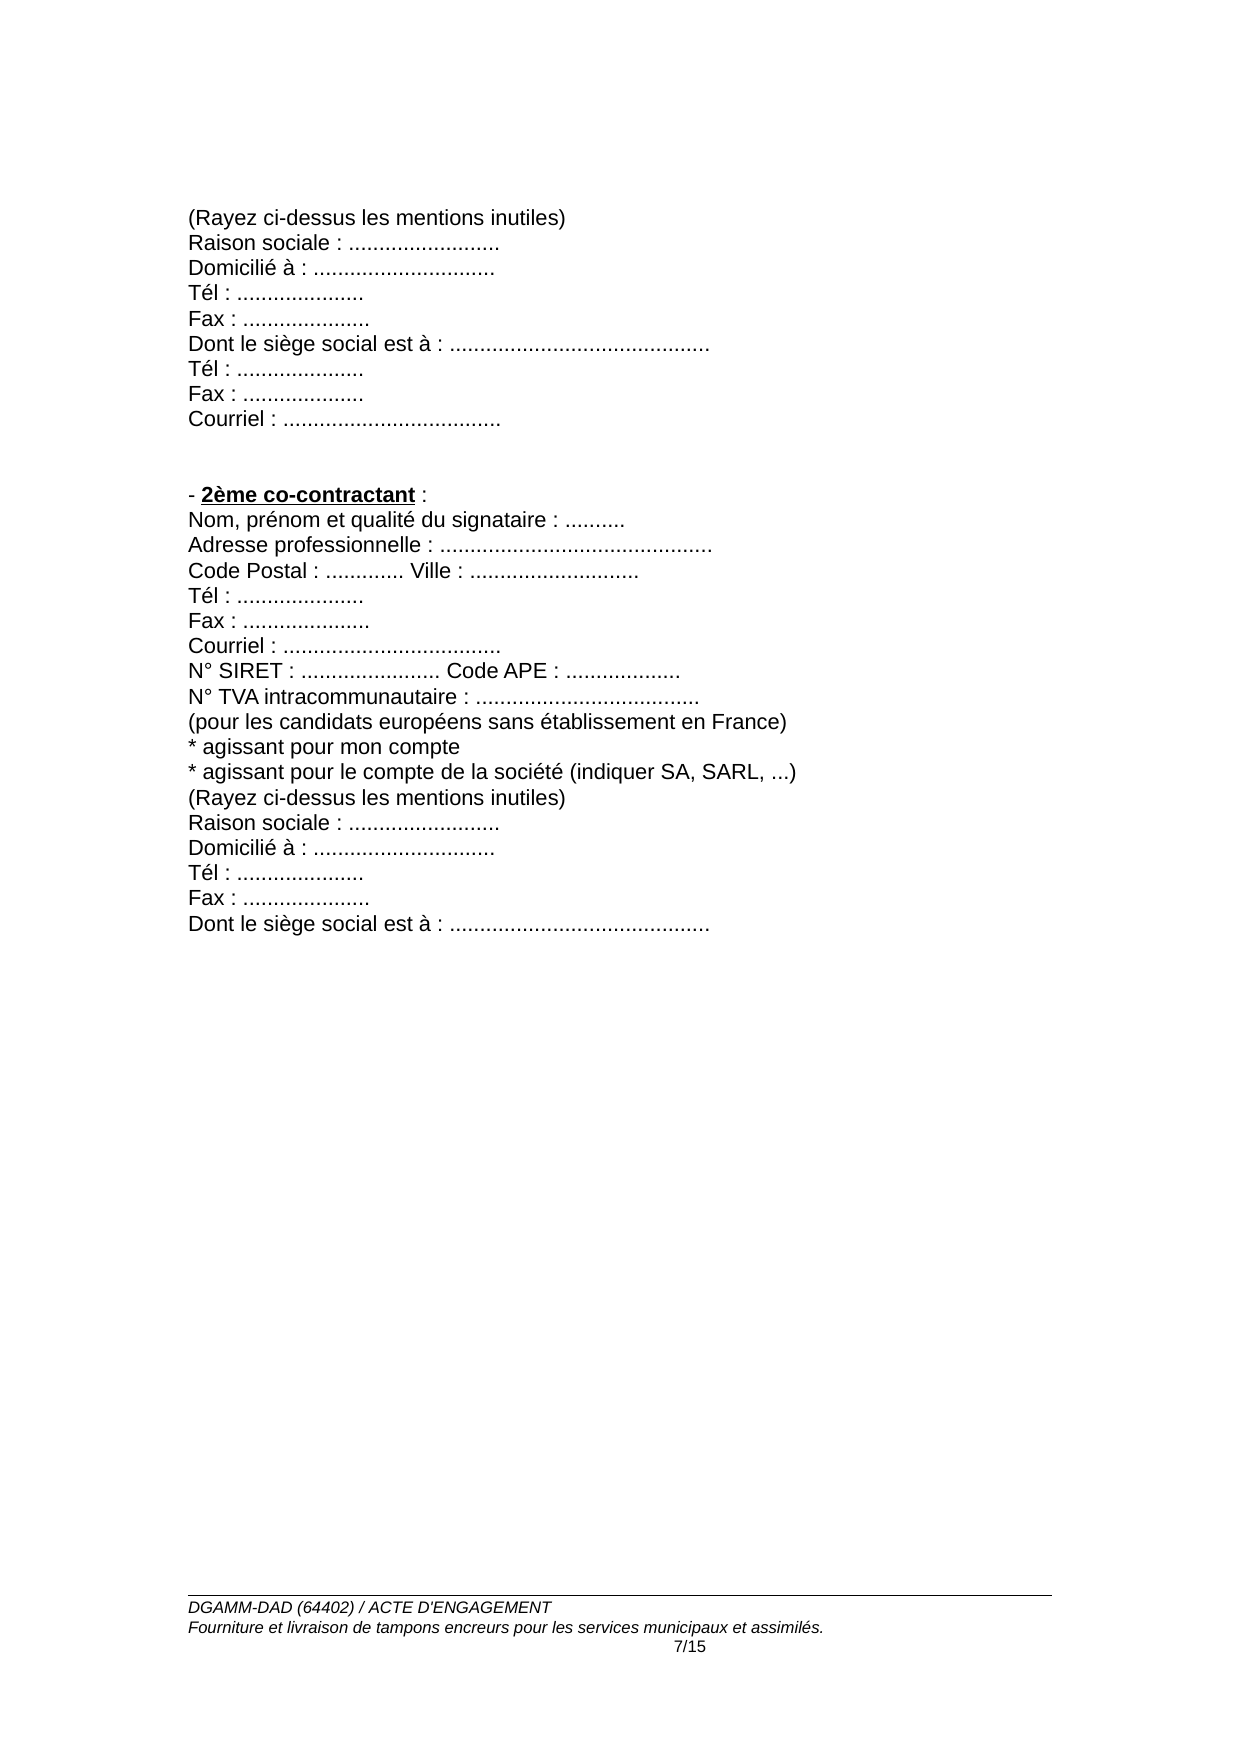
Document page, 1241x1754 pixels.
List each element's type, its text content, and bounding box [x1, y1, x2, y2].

text (Rayez ci-dessus les mentions inutiles) [188, 204, 1052, 230]
text * agissant pour mon compte [188, 734, 1052, 759]
text (Rayez ci-dessus les mentions inutiles) [188, 784, 1052, 809]
text Tél : ..................... [188, 280, 1052, 305]
text Raison sociale : ......................... [188, 809, 1052, 835]
text Fax : .................... [188, 381, 1052, 406]
text (pour les candidats européens sans établissement en France) [188, 709, 1052, 734]
text Dont le siège social est à : ........................................... [188, 910, 1052, 936]
text Courriel : .................................... [188, 406, 1052, 431]
text Fax : ..................... [188, 305, 1052, 331]
text Domicilié à : .............................. [188, 255, 1052, 280]
text N° TVA intracommunautaire : ..................................... [188, 683, 1052, 709]
text Domicilié à : .............................. [188, 835, 1052, 860]
text N° SIRET : ....................... Code APE : ................... [188, 658, 1052, 683]
text Tél : ..................... [188, 860, 1052, 885]
text Raison sociale : ......................... [188, 230, 1052, 255]
text Adresse professionnelle : ............................................. [188, 532, 1052, 557]
text Fax : ..................... [188, 608, 1052, 633]
text Nom, prénom et qualité du signataire : .......... [188, 507, 1052, 532]
text Tél : ..................... [188, 356, 1052, 381]
text * agissant pour le compte de la société (indiquer SA, SARL, ...) [188, 759, 1052, 784]
text Dont le siège social est à : ........................................... [188, 331, 1052, 356]
text - 2ème co-contractant : [188, 482, 1052, 507]
text Courriel : .................................... [188, 633, 1052, 658]
text Code Postal : ............. Ville : ............................ [188, 557, 1052, 583]
text Fax : ..................... [188, 885, 1052, 910]
text Tél : ..................... [188, 583, 1052, 608]
